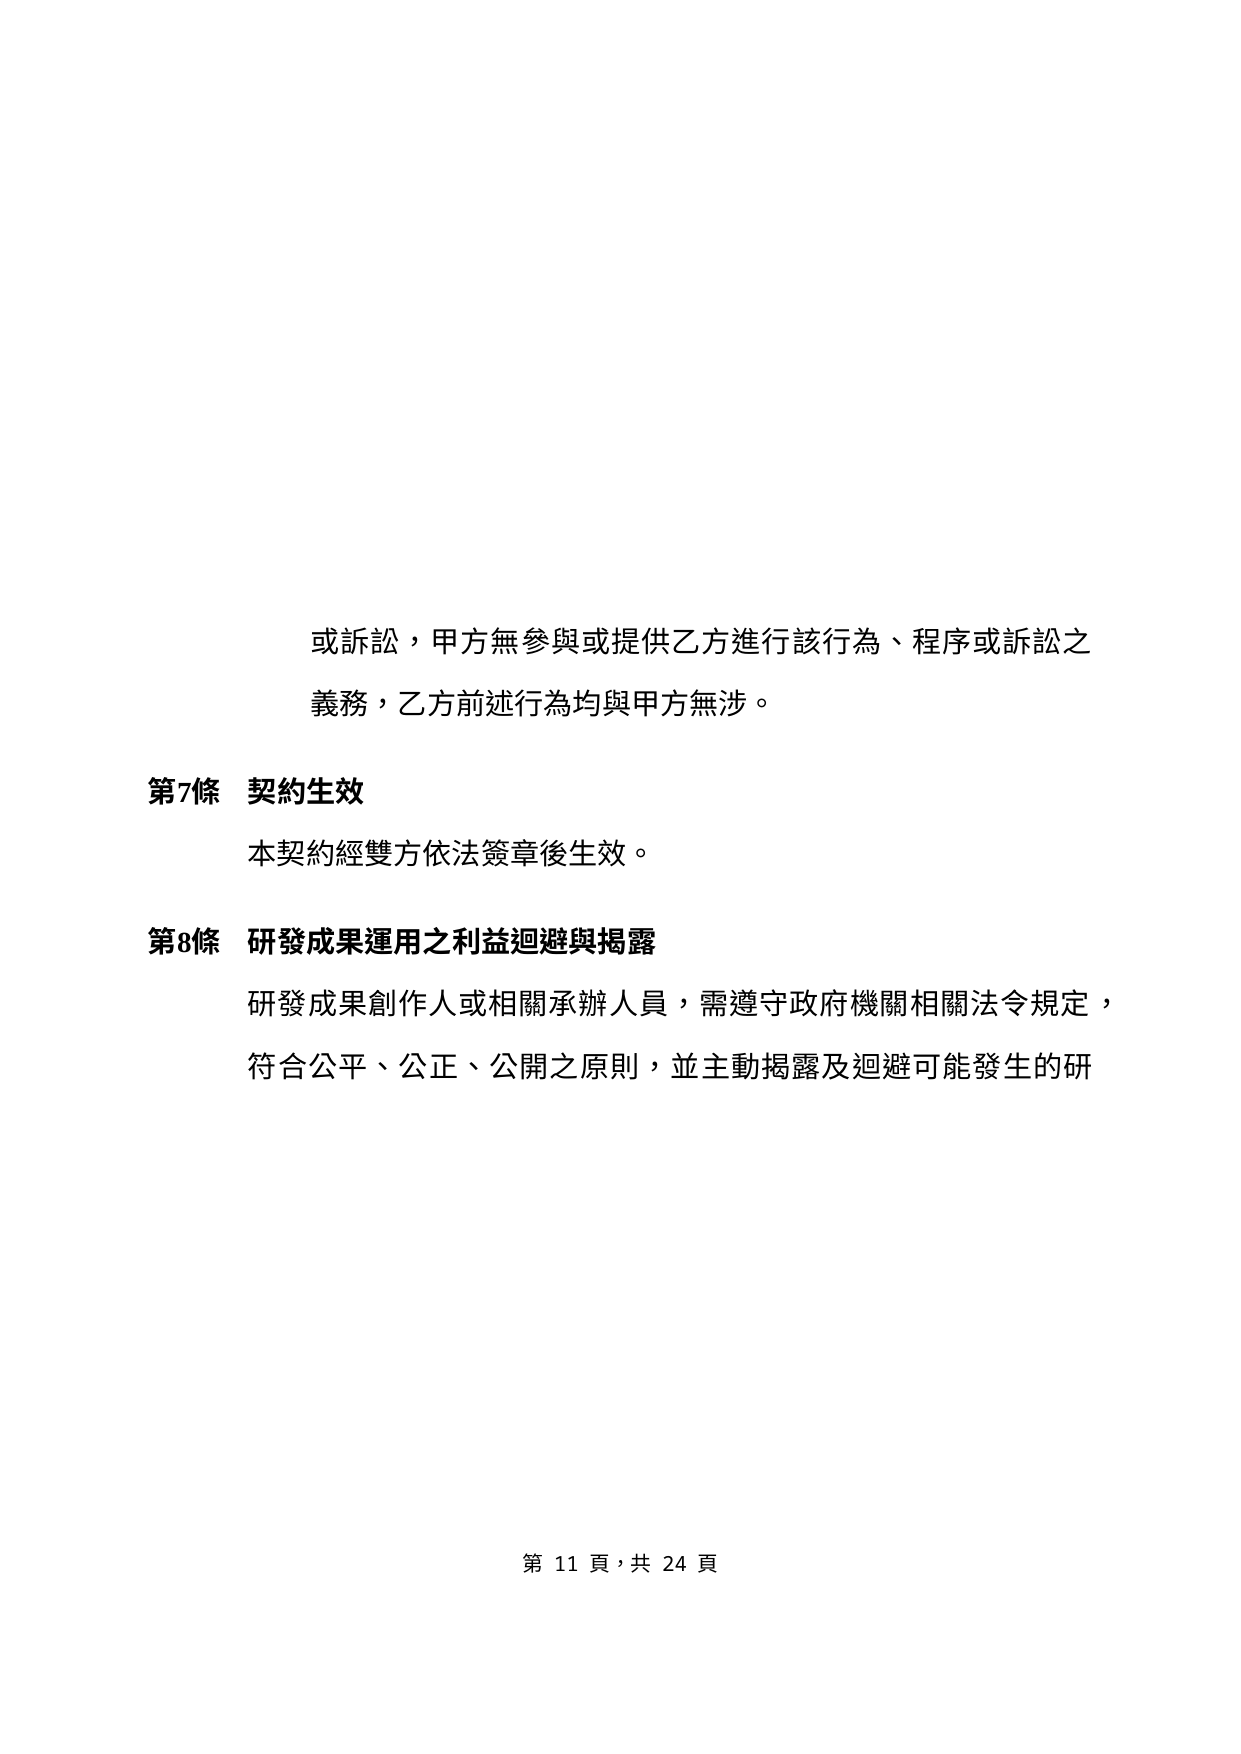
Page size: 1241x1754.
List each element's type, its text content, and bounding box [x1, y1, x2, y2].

text 本契約經雙方依法簽章後生效。 [148, 810, 1092, 873]
list 契約生效 [148, 748, 1092, 810]
text 研發成果創作人或相關承辦人員，需遵守政府機關相關法令規定，符合公平、公正、公開之原則，並主動揭露及迴避可能發生的研發成果利益衝突之情事。 [248, 960, 1092, 1085]
list 或訴訟，甲方無參與或提供乙方進行該行為、程序或訴訟之義務，乙方前述行為均與甲方無涉。 [251, 598, 1092, 723]
list 研發成果運用之利益迴避與揭露 [148, 898, 1092, 960]
